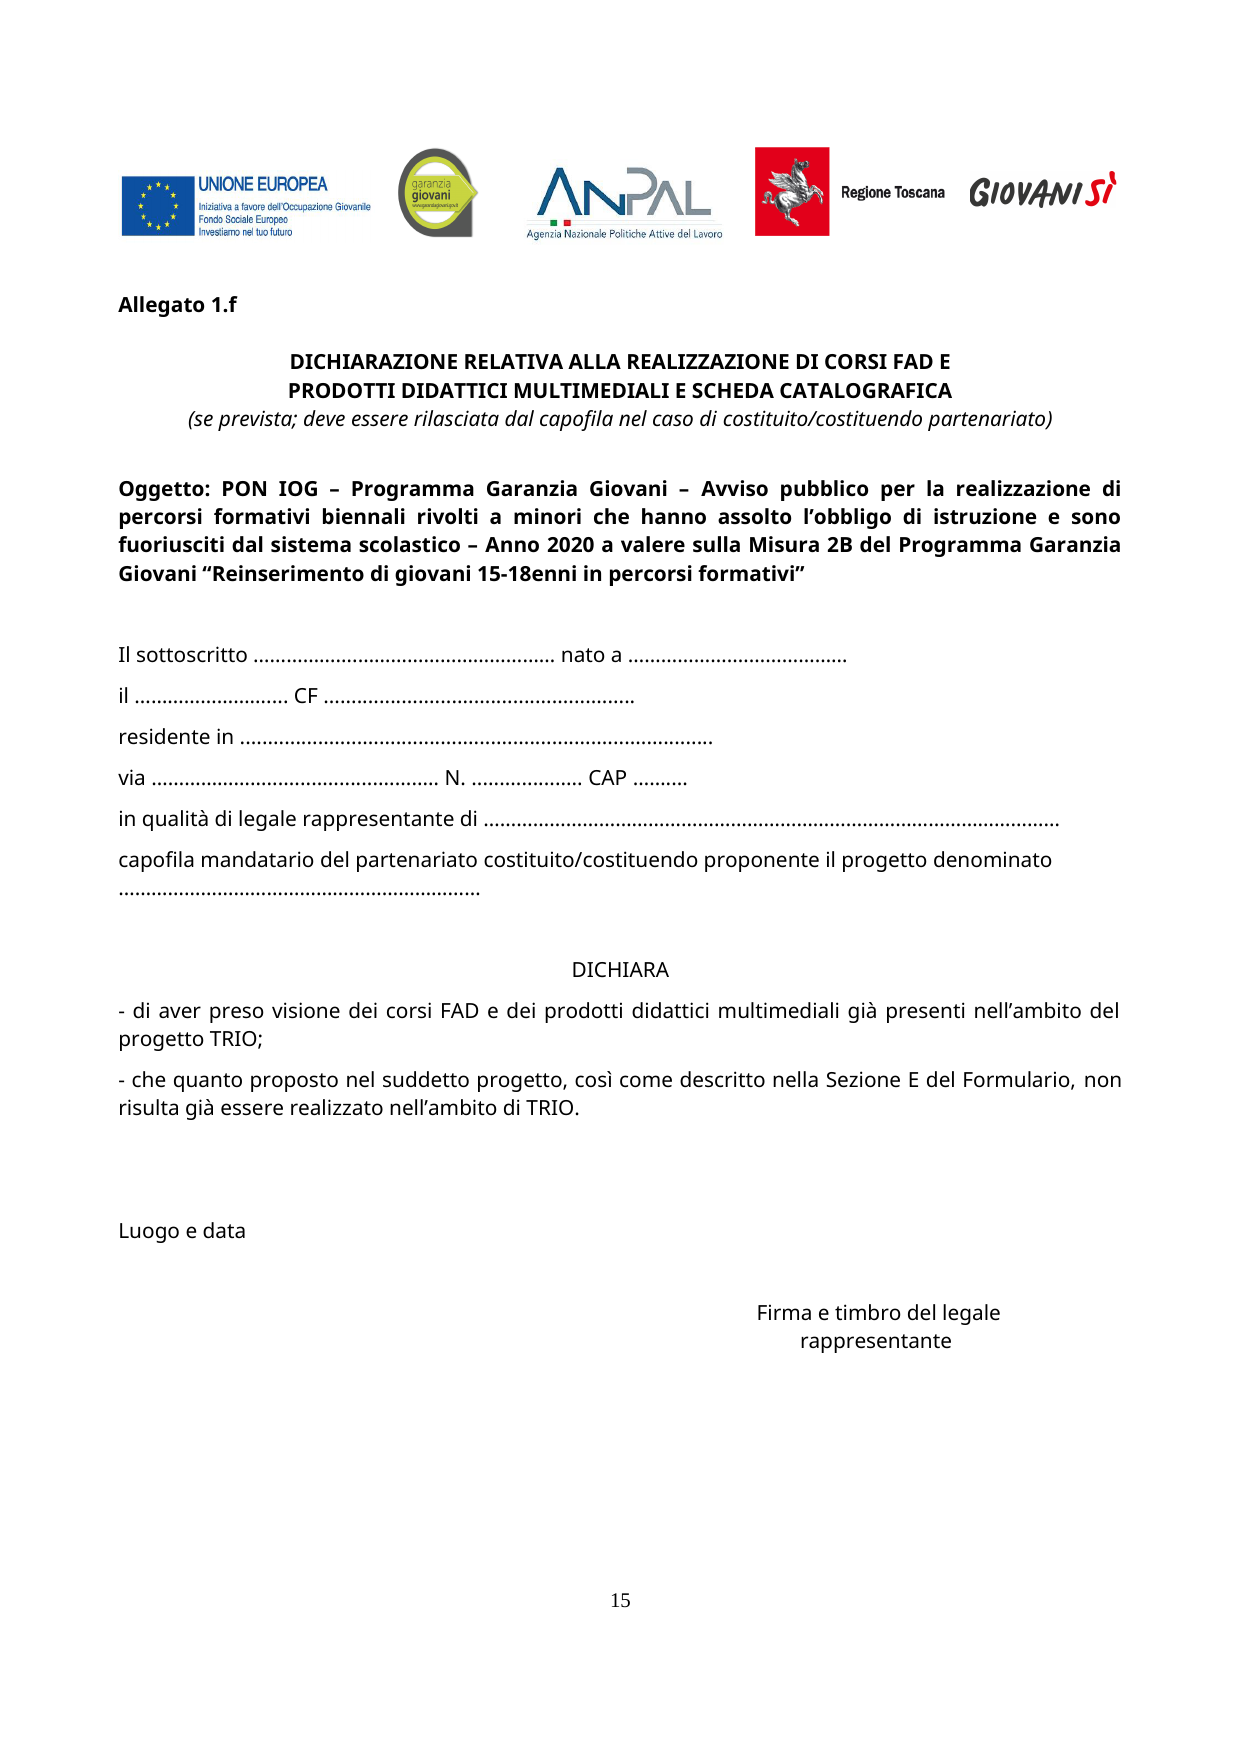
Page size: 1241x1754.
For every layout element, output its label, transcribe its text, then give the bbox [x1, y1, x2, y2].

text via …………………............................… N. .................... CAP …….... [118, 763, 1122, 792]
text - di aver preso visione dei corsi FAD e dei prodotti didattici multimediali già presenti nell’ambito del progetto TRIO; [118, 996, 1122, 1053]
text Oggetto: PON IOG – Programma Garanzia Giovani – Avviso pubblico per la realizzazione di percorsi formativi biennali rivolti a minori che hanno assolto l’obbligo di istruzione e sono fuoriusciti dal sistema scolastico – Anno 2020 a valere sulla Misura 2B del Programma Garanzia Giovani “Reinserimento di giovani 15-18enni in percorsi formativi” [118, 474, 1122, 587]
text - che quanto proposto nel suddetto progetto, così come descritto nella Sezione E del Formulario, non risulta già essere realizzato nell’ambito di TRIO. [118, 1065, 1122, 1122]
text Il sottoscritto ……………….……………………………… nato a ……………….………………… [118, 641, 1122, 669]
text Allegato 1.f [118, 291, 1122, 319]
picture [755, 147, 946, 236]
picture [970, 171, 1117, 208]
text residente in ..................................................................................... [118, 722, 1122, 751]
text Luogo e data [118, 1216, 1122, 1244]
text (se prevista; deve essere rilasciata dal capofila nel caso di costituito/costituendo partenariato) [118, 404, 1122, 433]
picture [398, 147, 479, 238]
text PRODOTTI DIDATTICI MULTIMEDIALI E SCHEDA CATALOGRAFICA [118, 376, 1122, 404]
text capofila mandatario del partenariato costituito/costituendo proponente il progetto denominato ………………………………………………………… [118, 845, 1122, 902]
text DICHIARAZIONE RELATIVA ALLA REALIZZAZIONE DI CORSI FAD E [118, 347, 1122, 376]
text Firma e timbro del legale rappresentante [694, 1298, 1063, 1354]
text il …………………….... CF ........................................................ [118, 681, 1122, 710]
text in qualità di legale rappresentante di …………………………………………………………………………………………… [118, 804, 1122, 832]
text DICHIARA [118, 955, 1122, 983]
